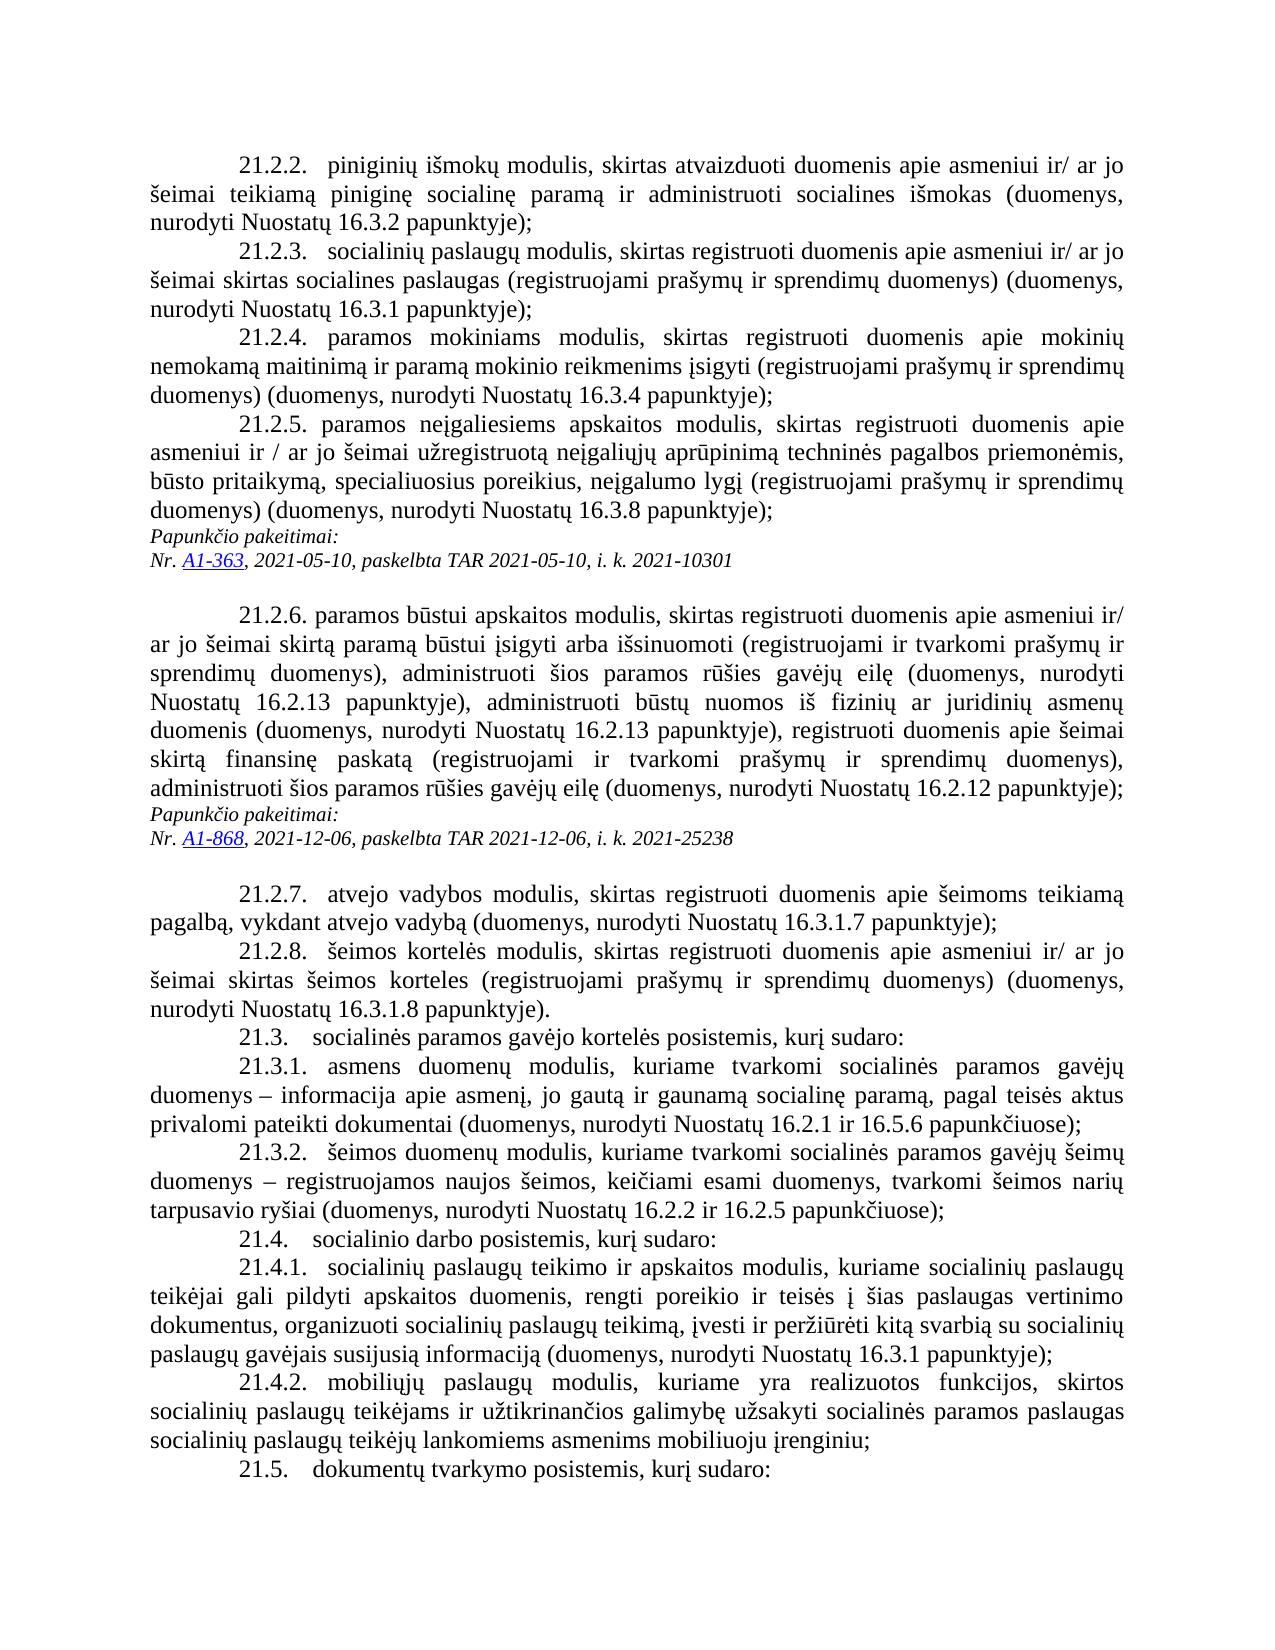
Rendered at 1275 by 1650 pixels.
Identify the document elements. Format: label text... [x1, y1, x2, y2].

text 21.3.1. asmens duomenų modulis, kuriame tvarkomi socialinės paramos gavėjų duomenys – informacija apie asmenį, jo gautą ir gaunamą socialinę paramą, pagal teisės aktus privalomi pateikti dokumentai (duomenys, nurodyti Nuostatų 16.2.1 ir 16.5.6 papunkčiuose); [150, 1051, 1125, 1137]
text 21.2.3. socialinių paslaugų modulis, skirtas registruoti duomenis apie asmeniui ir/ ar jo šeimai skirtas socialines paslaugas (registruojami prašymų ir sprendimų duomenys) (duomenys, nurodyti Nuostatų 16.3.1 papunktyje); [150, 236, 1125, 322]
text 21.2.8. šeimos kortelės modulis, skirtas registruoti duomenis apie asmeniui ir/ ar jo šeimai skirtas šeimos korteles (registruojami prašymų ir sprendimų duomenys) (duomenys, nurodyti Nuostatų 16.3.1.8 papunktyje). [150, 936, 1125, 1022]
text 21.5. dokumentų tvarkymo posistemis, kurį sudaro: [150, 1454, 1125, 1482]
text 21.2.7. atvejo vadybos modulis, skirtas registruoti duomenis apie šeimoms teikiamą pagalbą, vykdant atvejo vadybą (duomenys, nurodyti Nuostatų 16.3.1.7 papunktyje); [150, 879, 1125, 936]
text Papunkčio pakeitimai: [150, 802, 1125, 826]
text Nr. A1-363, 2021-05-10, paskelbta TAR 2021-05-10, i. k. 2021-10301 [150, 548, 1125, 572]
text 21.4.1. socialinių paslaugų teikimo ir apskaitos modulis, kuriame socialinių paslaugų teikėjai gali pildyti apskaitos duomenis, rengti poreikio ir teisės į šias paslaugas vertinimo dokumentus, organizuoti socialinių paslaugų teikimą, įvesti ir peržiūrėti kitą svarbią su socialinių paslaugų gavėjais susijusią informaciją (duomenys, nurodyti Nuostatų 16.3.1 papunktyje); [150, 1252, 1125, 1367]
text 21.3.2. šeimos duomenų modulis, kuriame tvarkomi socialinės paramos gavėjų šeimų duomenys – registruojamos naujos šeimos, keičiami esami duomenys, tvarkomi šeimos narių tarpusavio ryšiai (duomenys, nurodyti Nuostatų 16.2.2 ir 16.2.5 papunkčiuose); [150, 1137, 1125, 1224]
text 21.3. socialinės paramos gavėjo kortelės posistemis, kurį sudaro: [150, 1022, 1125, 1051]
text 21.2.6. paramos būstui apskaitos modulis, skirtas registruoti duomenis apie asmeniui ir/ ar jo šeimai skirtą paramą būstui įsigyti arba išsinuomoti (registruojami ir tvarkomi prašymų ir sprendimų duomenys), administruoti šios paramos rūšies gavėjų eilę (duomenys, nurodyti Nuostatų 16.2.13 papunktyje), administruoti būstų nuomos iš fizinių ar juridinių asmenų duomenis (duomenys, nurodyti Nuostatų 16.2.13 papunktyje), registruoti duomenis apie šeimai skirtą finansinę paskatą (registruojami ir tvarkomi prašymų ir sprendimų duomenys), administruoti šios paramos rūšies gavėjų eilę (duomenys, nurodyti Nuostatų 16.2.12 papunktyje); [150, 601, 1125, 802]
text Nr. A1-868, 2021-12-06, paskelbta TAR 2021-12-06, i. k. 2021-25238 [150, 826, 1125, 850]
text 21.4. socialinio darbo posistemis, kurį sudaro: [150, 1224, 1125, 1252]
text Papunkčio pakeitimai: [150, 524, 1125, 548]
text 21.2.4. paramos mokiniams modulis, skirtas registruoti duomenis apie mokinių nemokamą maitinimą ir paramą mokinio reikmenims įsigyti (registruojami prašymų ir sprendimų duomenys) (duomenys, nurodyti Nuostatų 16.3.4 papunktyje); [150, 322, 1125, 409]
text 21.2.2. piniginių išmokų modulis, skirtas atvaizduoti duomenis apie asmeniui ir/ ar jo šeimai teikiamą piniginę socialinę paramą ir administruoti socialines išmokas (duomenys, nurodyti Nuostatų 16.3.2 papunktyje); [150, 150, 1125, 236]
text 21.2.5. paramos neįgaliesiems apskaitos modulis, skirtas registruoti duomenis apie asmeniui ir / ar jo šeimai užregistruotą neįgaliųjų aprūpinimą techninės pagalbos priemonėmis, būsto pritaikymą, specialiuosius poreikius, neįgalumo lygį (registruojami prašymų ir sprendimų duomenys) (duomenys, nurodyti Nuostatų 16.3.8 papunktyje); [150, 409, 1125, 524]
text 21.4.2. mobiliųjų paslaugų modulis, kuriame yra realizuotos funkcijos, skirtos socialinių paslaugų teikėjams ir užtikrinančios galimybę užsakyti socialinės paramos paslaugas socialinių paslaugų teikėjų lankomiems asmenims mobiliuoju įrenginiu; [150, 1367, 1125, 1454]
